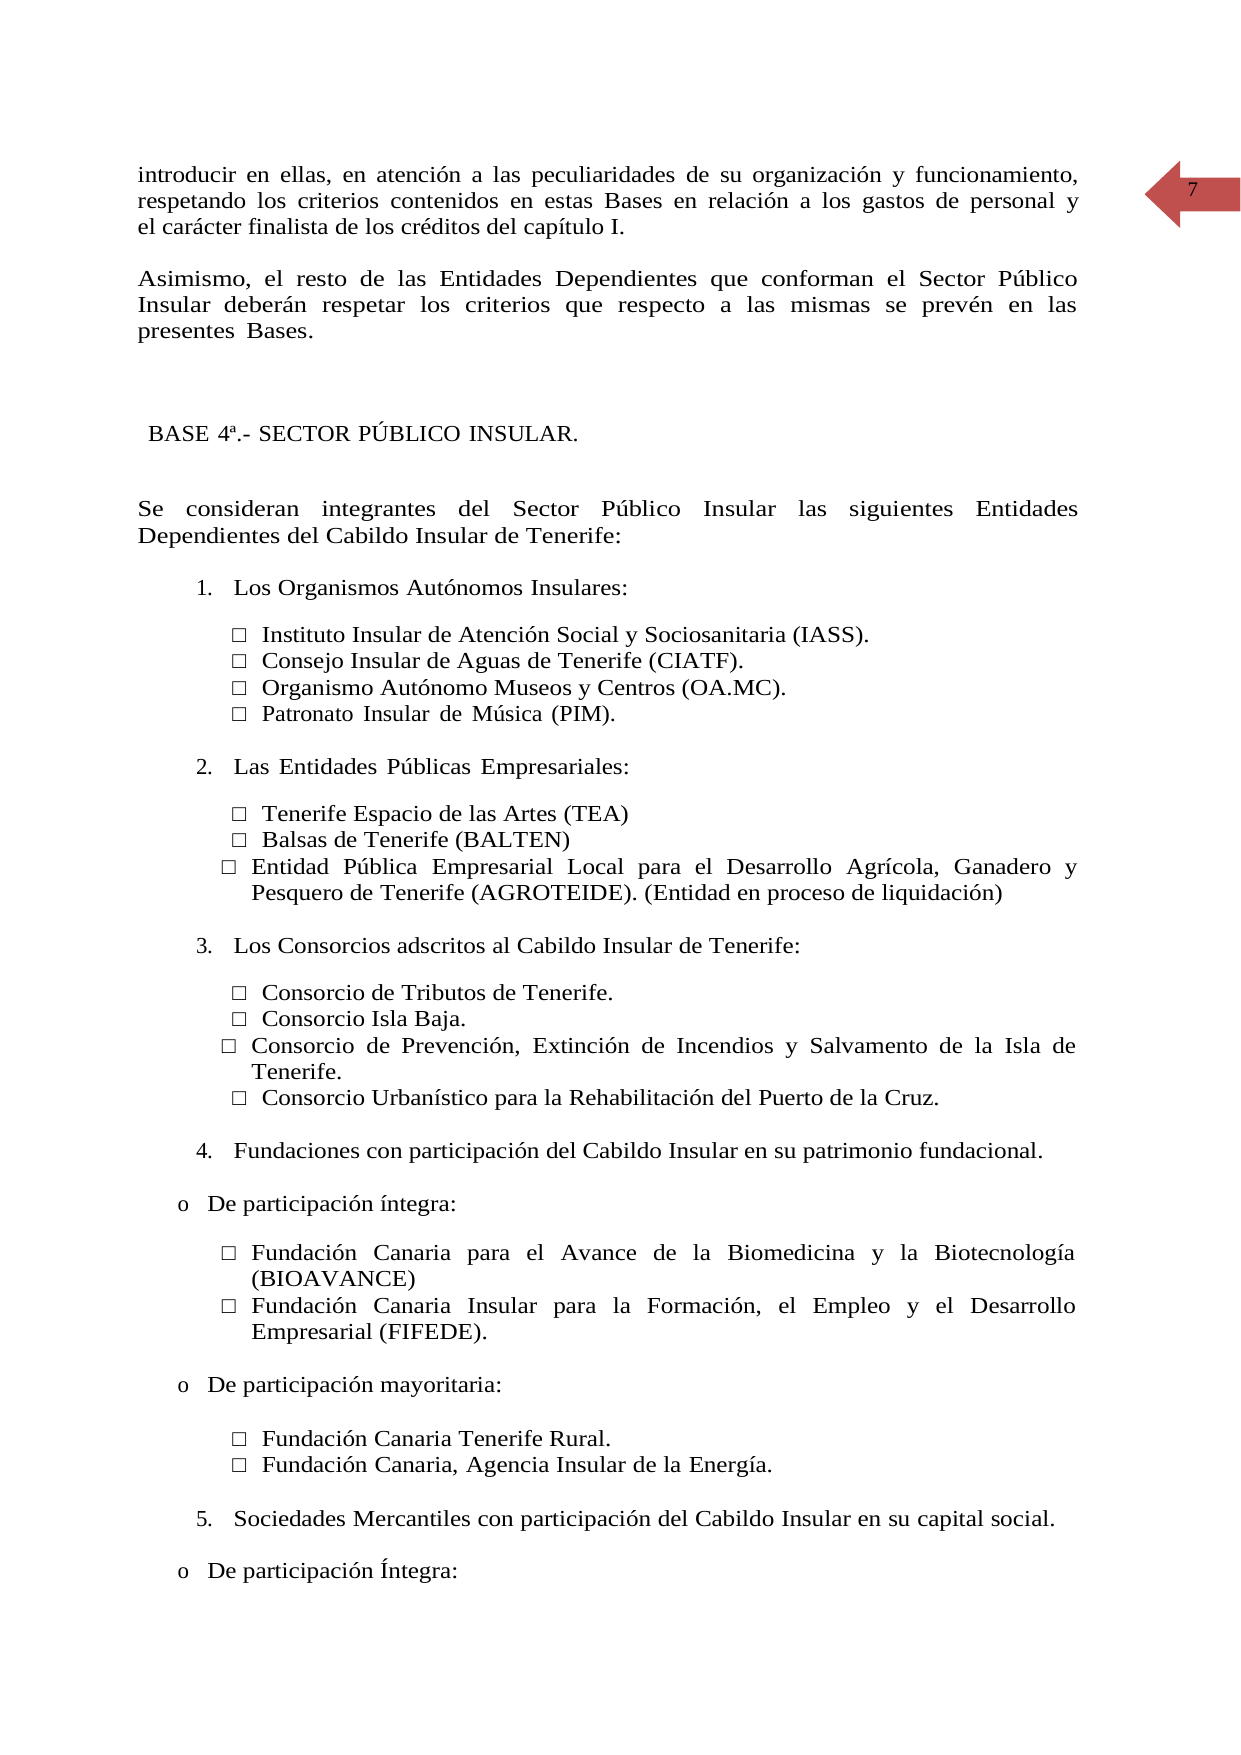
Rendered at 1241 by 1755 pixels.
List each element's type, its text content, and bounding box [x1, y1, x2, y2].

list Los Consorcios adscritos al Cabildo Insular de Tenerife: [196, 932, 1220, 958]
list Entidad Pública Empresarial Local para el Desarrollo Agrícola, Ganadero y Pesquero de Tenerife (AGROTEIDE). (Entidad en proceso de liquidación) [222, 853, 1078, 906]
list De participación mayoritaria: [177, 1371, 1220, 1397]
list De participación Íntegra: [177, 1557, 1220, 1584]
list Fundación Canaria Tenerife Rural. [232, 1426, 1220, 1452]
list Fundación Canaria, Agencia Insular de la Energía. [232, 1452, 1220, 1478]
list Balsas de Tenerife (BALTEN) [232, 827, 1220, 853]
list Consejo Insular de Aguas de Tenerife (CIATF). [232, 648, 1220, 674]
list Los Organismos Autónomos Insulares: [196, 574, 1220, 601]
text Se consideran integrantes del Sector Público Insular las siguientes Entidades Dependientes del Cabildo Insular de Tenerife: [137, 495, 1079, 548]
list Tenerife Espacio de las Artes (TEA) [232, 800, 1220, 827]
list Sociedades Mercantiles con participación del Cabildo Insular en su capital social. [196, 1504, 1220, 1531]
list Consorcio de Tributos de Tenerife. [232, 979, 1220, 1005]
list Las Entidades Públicas Empresariales: [196, 753, 1220, 779]
list Consorcio Urbanístico para la Rehabilitación del Puerto de la Cruz. [232, 1084, 1220, 1111]
list Fundaciones con participación del Cabildo Insular en su patrimonio fundacional. [196, 1137, 1220, 1163]
list Instituto Insular de Atención Social y Sociosanitaria (IASS). [232, 622, 1220, 648]
text  [222, 1478, 1220, 1504]
list Fundación Canaria Insular para la Formación, el Empleo y el Desarrollo Empresarial (FIFEDE). [222, 1292, 1078, 1344]
list Organismo Autónomo Museos y Centros (OA.MC). [232, 674, 1220, 701]
list Patronato Insular de Música (PIM). [232, 701, 1220, 727]
text Asimismo, el resto de las Entidades Dependientes que conforman el Sector Público Insular deberán respetar los criterios que respecto a las mismas se prevén en las presentes Bases. [137, 265, 1078, 344]
list Consorcio Isla Baja. [232, 1005, 1220, 1032]
list Consorcio de Prevención, Extinción de Incendios y Salvamento de la Isla de Tenerife. [222, 1032, 1078, 1084]
list Fundación Canaria para el Avance de la Biomedicina y la Biotecnología (BIOAVANCE) [222, 1239, 1078, 1292]
text BASE 4ª.- SECTOR PÚBLICO INSULAR. [148, 420, 1220, 447]
list De participación íntegra: [177, 1190, 1220, 1216]
text introducir en ellas, en atención a las peculiaridades de su organización y funcionamiento, respetando los criterios contenidos en estas Bases en relación a los gastos de personal y el carácter finalista de los créditos del capítulo I. [137, 161, 1079, 240]
